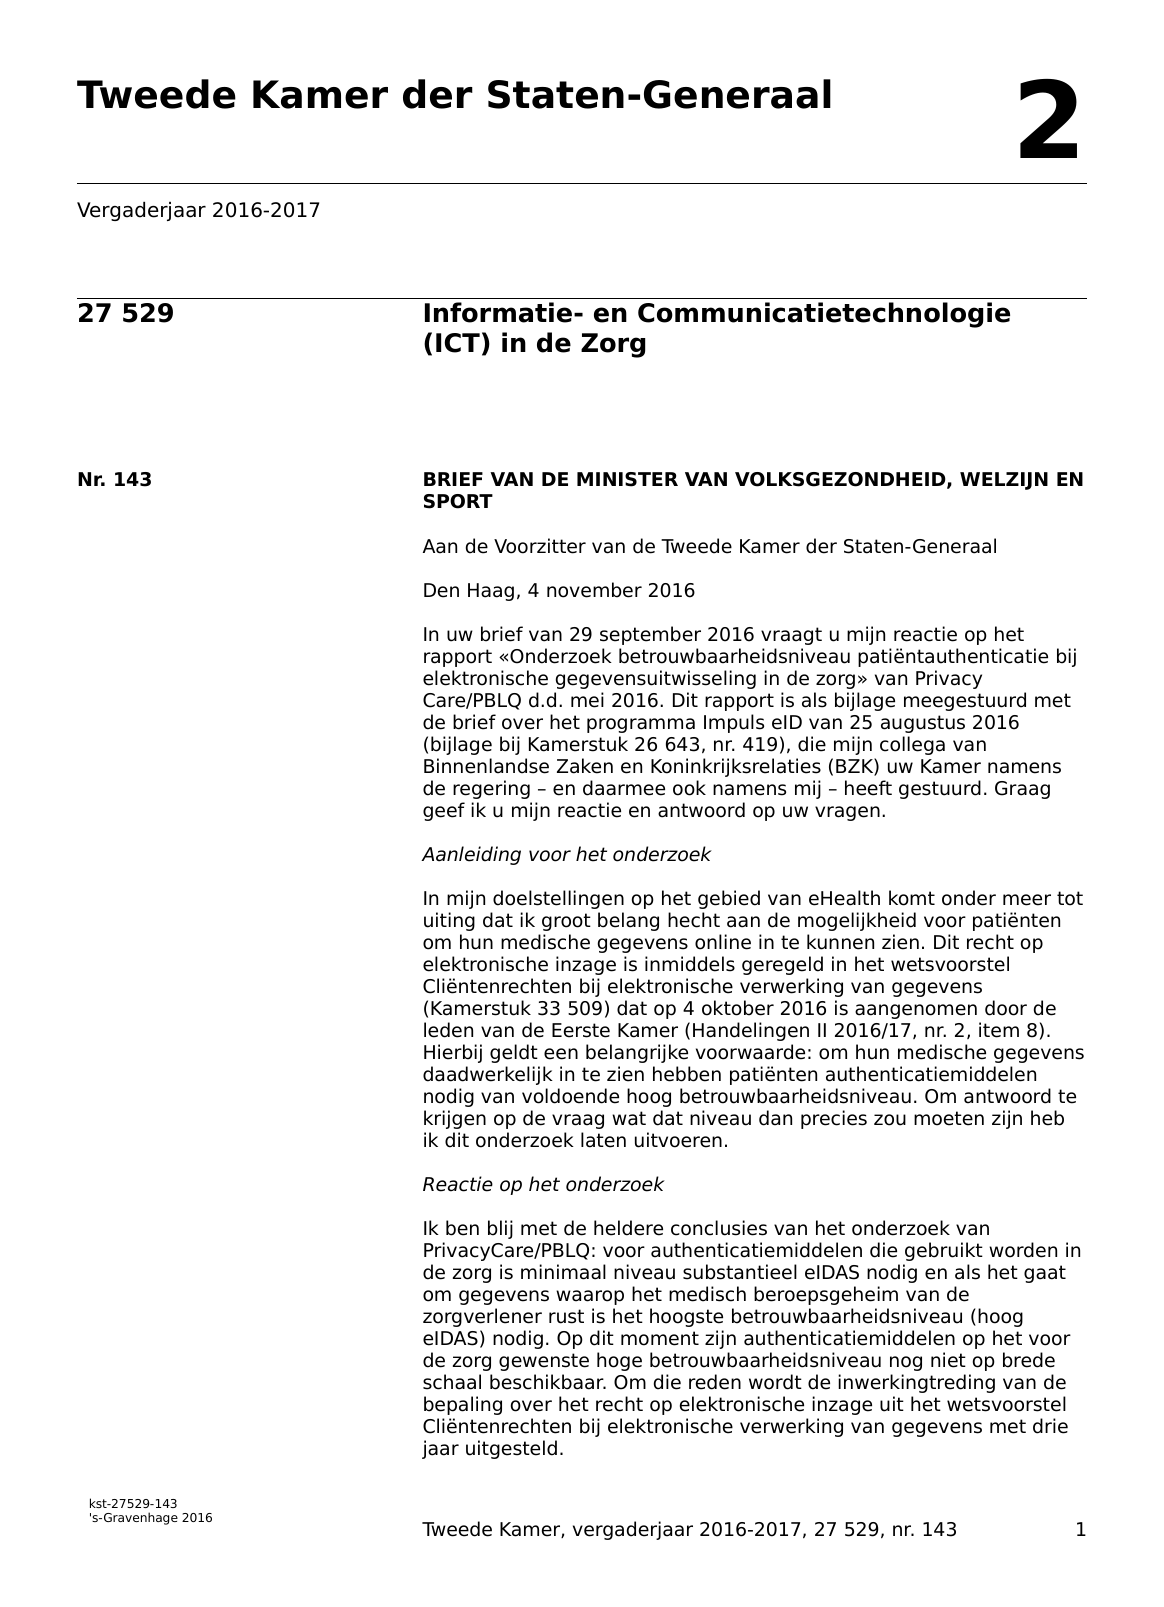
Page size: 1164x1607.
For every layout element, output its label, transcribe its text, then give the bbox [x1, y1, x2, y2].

text kst-27529-143 [88, 1497, 323, 1511]
text In uw brief van 29 september 2016 vraagt u mijn reactie op het rapport «Onderzoek betrouwbaarheidsniveau patiëntauthenticatie bij elektronische gegevensuitwisseling in de zorg» van Privacy Care/PBLQ d.d. mei 2016. Dit rapport is als bijlage meegestuurd met de brief over het programma Impuls eID van 25 augustus 2016 (bijlage bij Kamerstuk 26 643, nr. 419), die mijn collega van Binnenlandse Zaken en Koninkrijksrelaties (BZK) uw Kamer namens de regering – en daarmee ook namens mij – heeft gestuurd. Graag geef ik u mijn reactie en antwoord op uw vragen. [422, 624, 1087, 822]
table_cell Vergaderjaar 2016-2017 [77, 184, 1087, 298]
text Den Haag, 4 november 2016 [422, 580, 1087, 602]
text In mijn doelstellingen op het gebied van eHealth komt onder meer tot uiting dat ik groot belang hecht aan de mogelijkheid voor patiënten om hun medische gegevens online in te kunnen zien. Dit recht op elektronische inzage is inmiddels geregeld in het wetsvoorstel Cliëntenrechten bij elektronische verwerking van gegevens (Kamerstuk 33 509) dat op 4 oktober 2016 is aangenomen door de leden van de Eerste Kamer (Handelingen II 2016/17, nr. 2, item 8). Hierbij geldt een belangrijke voorwaarde: om hun medische gegevens daadwerkelijk in te zien hebben patiënten authenticatiemiddelen nodig van voldoende hoog betrouwbaarheidsniveau. Om antwoord te krijgen op de vraag wat dat niveau dan precies zou moeten zijn heb ik dit onderzoek laten uitvoeren. [422, 888, 1087, 1152]
subtitle 27 529 Informatie- en Communicatietechnologie (ICT) in de Zorg [77, 299, 1087, 358]
subtitle Nr. 143 BRIEF VAN DE MINISTER VAN VOLKSGEZONDHEID, WELZIJN EN SPORT [77, 469, 1087, 513]
subtitle Reactie op het onderzoek [422, 1174, 1087, 1196]
table_header 2 [886, 59, 1087, 183]
text Aan de Voorzitter van de Tweede Kamer der Staten-Generaal [422, 536, 1087, 557]
table_header Tweede Kamer der Staten-Generaal [77, 59, 886, 183]
text 's-Gravenhage 2016 [88, 1511, 323, 1525]
text Ik ben blij met de heldere conclusies van het onderzoek van PrivacyCare/PBLQ: voor authenticatiemiddelen die gebruikt worden in de zorg is minimaal niveau substantieel eIDAS nodig en als het gaat om gegevens waarop het medisch beroepsgeheim van de zorgverlener rust is het hoogste betrouwbaarheidsniveau (hoog eIDAS) nodig. Op dit moment zijn authenticatiemiddelen op het voor de zorg gewenste hoge betrouwbaarheidsniveau nog niet op brede schaal beschikbaar. Om die reden wordt de inwerkingtreding van de bepaling over het recht op elektronische inzage uit het wetsvoorstel Cliëntenrechten bij elektronische verwerking van gegevens met drie jaar uitgesteld. [422, 1218, 1087, 1460]
subtitle Aanleiding voor het onderzoek [422, 844, 1087, 866]
